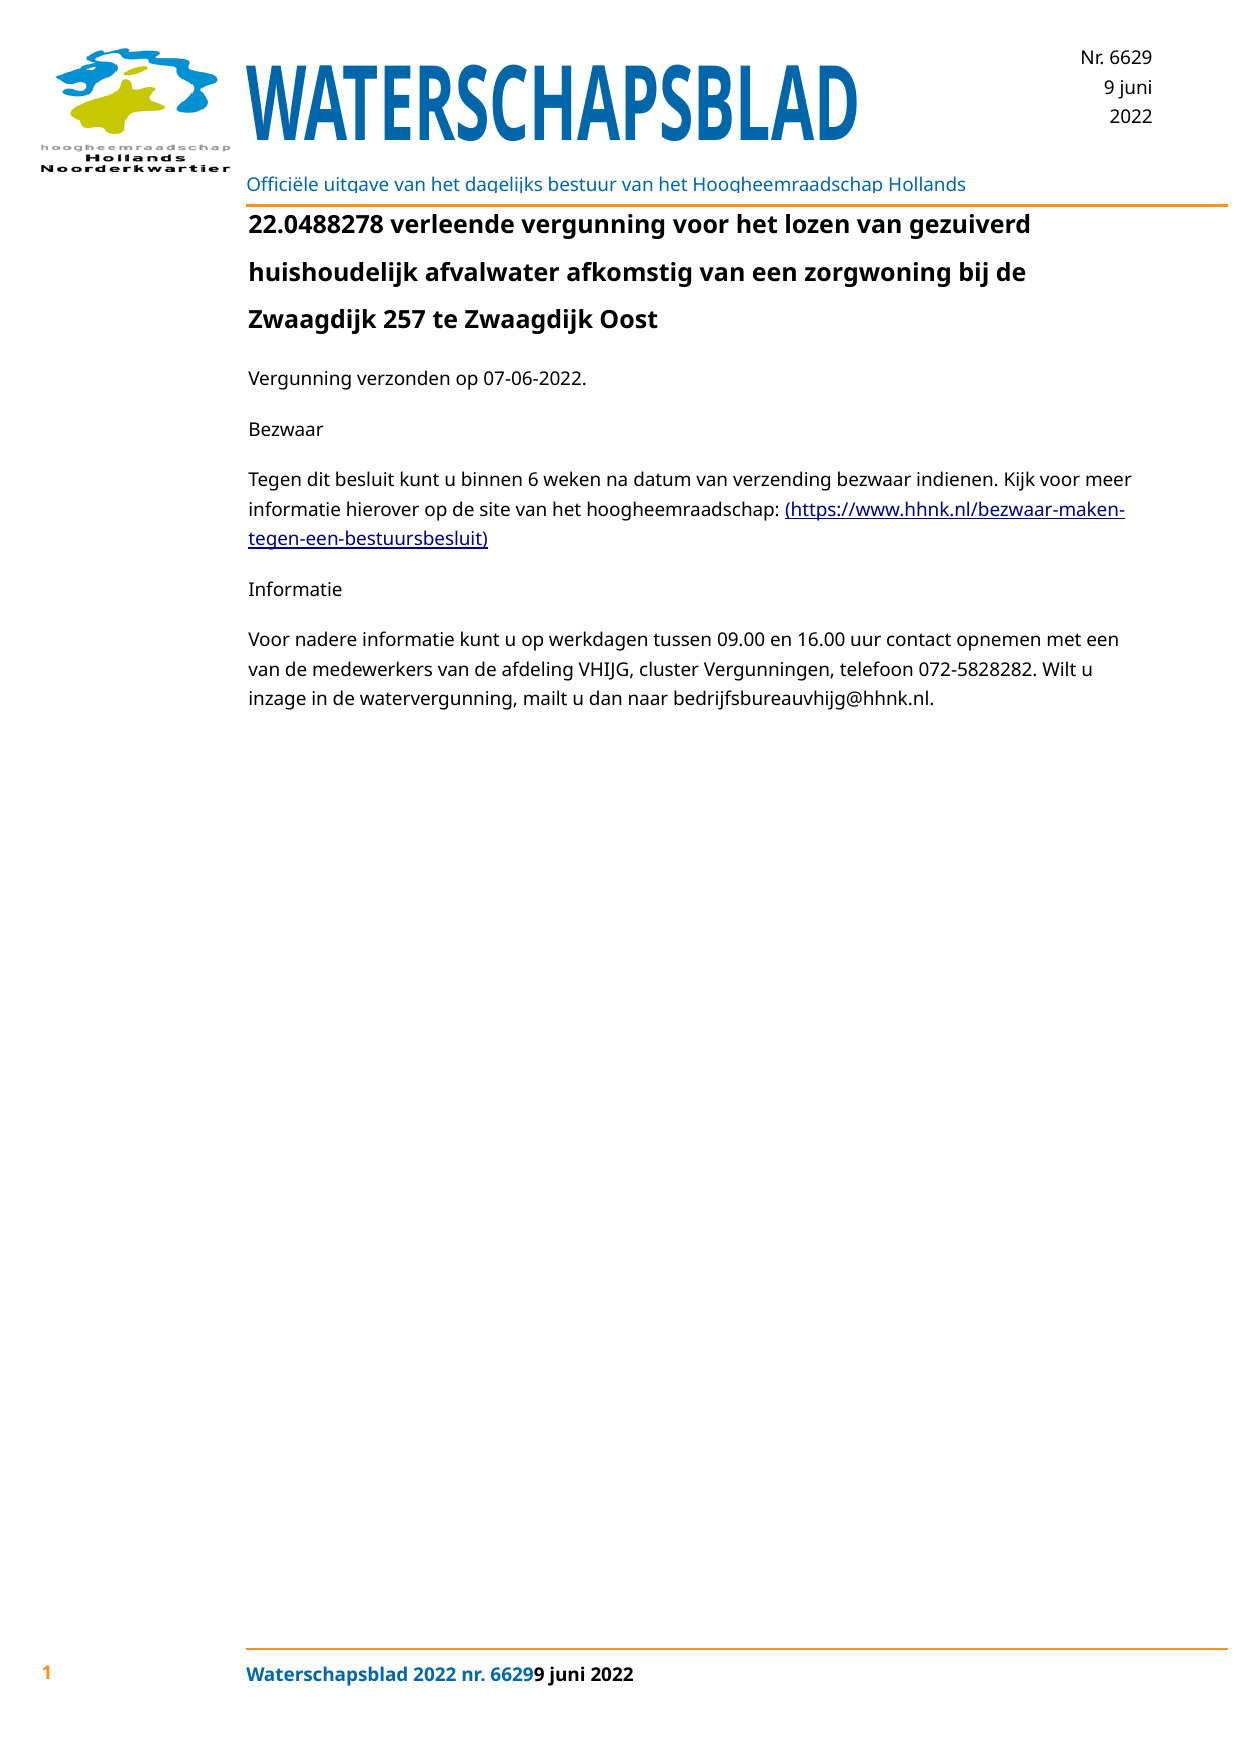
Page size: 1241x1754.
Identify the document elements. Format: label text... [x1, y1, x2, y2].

text Voor nadere informatie kunt u op werkdagen tussen 09.00 en 16.00 uur contact opnemen met een van de medewerkers van de afdeling VHIJG, cluster Vergunningen, telefoon 072-5828282. Wilt u inzage in de watervergunning, mailt u dan naar bedrijfsbureauvhijg@hhnk.nl. [248, 626, 1152, 711]
text Vergunning verzonden op 07-06-2022. [248, 366, 1152, 391]
text Bezwaar [248, 416, 1152, 442]
text Tegen dit besluit kunt u binnen 6 weken na datum van verzending bezwaar indienen. Kijk voor meer informatie hierover op de site van het hoogheemraadschap: (https://www.hhnk.nl/bezwaar-maken-tegen-een-bestuursbesluit) [248, 466, 1152, 551]
text Informatie [248, 576, 1152, 602]
picture [41, 47, 231, 172]
text 22.0488278 verleende vergunning voor het lozen van gezuiverd huishoudelijk afvalwater afkomstig van een zorgwoning bij de Zwaagdijk 257 te Zwaagdijk Oost [248, 207, 1152, 336]
